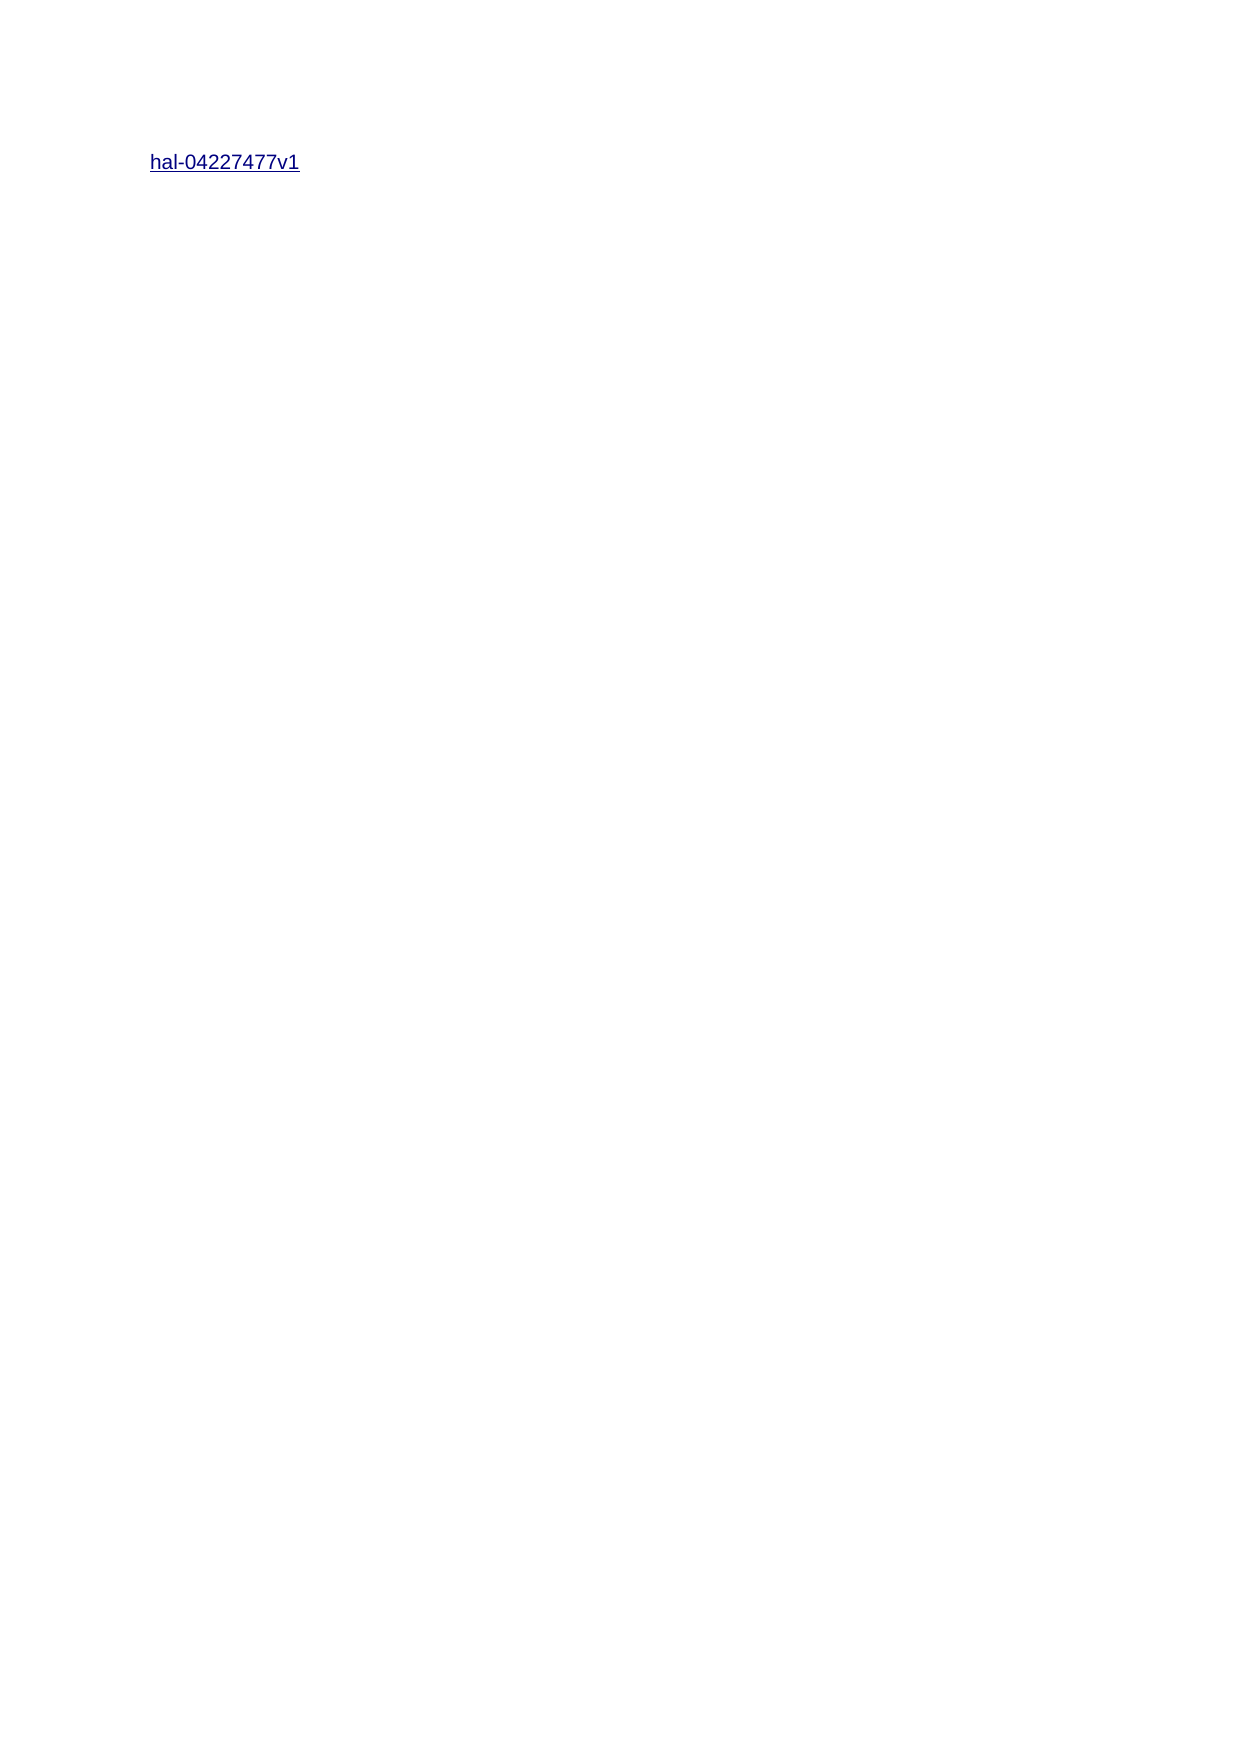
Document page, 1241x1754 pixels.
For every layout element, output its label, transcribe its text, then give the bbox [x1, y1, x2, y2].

table_cell hal-04227477v1 [150, 150, 1090, 174]
